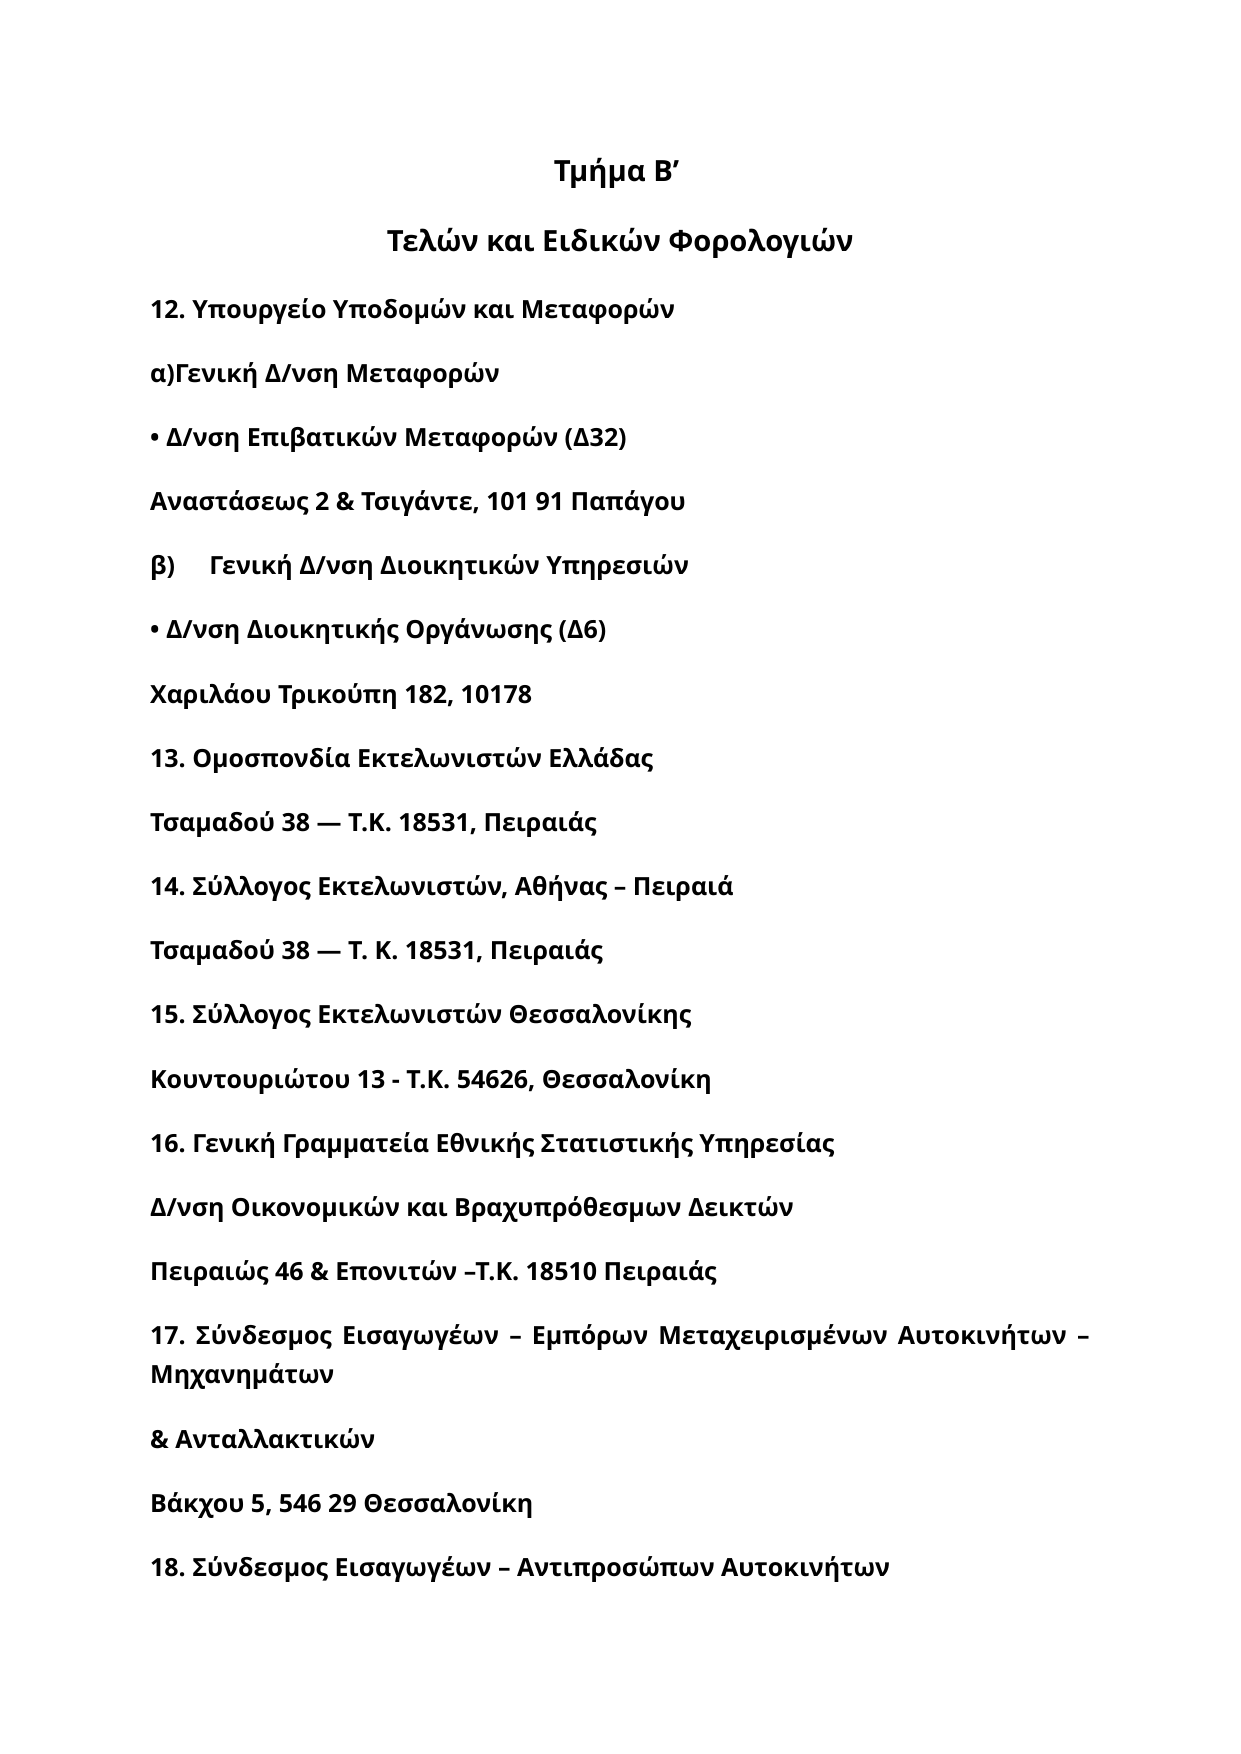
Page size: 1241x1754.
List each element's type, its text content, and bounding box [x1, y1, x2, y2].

subtitle Τελών και Ειδικών Φορολογιών [150, 221, 1090, 260]
text 16. Γενική Γραμματεία Εθνικής Στατιστικής Υπηρεσίας [150, 1125, 1090, 1159]
subtitle Τμήμα Β’ [150, 150, 1090, 190]
text Αναστάσεως 2 & Τσιγάντε, 101 91 Παπάγου [150, 484, 1090, 518]
text Χαριλάου Τρικούπη 182, 10178 [150, 676, 1090, 710]
text Τσαμαδού 38 — Τ.Κ. 18531, Πειραιάς [150, 804, 1090, 839]
text Τσαμαδού 38 — Τ. Κ. 18531, Πειραιάς [150, 933, 1090, 967]
text • Δ/νση Διοικητικής Οργάνωσης (Δ6) [150, 612, 1090, 646]
text 18. Σύνδεσμος Εισαγωγέων – Αντιπροσώπων Αυτοκινήτων [150, 1549, 1090, 1584]
list β) Γενική Δ/νση Διοικητικών Υπηρεσιών [150, 548, 1090, 582]
text 13. Ομοσπονδία Εκτελωνιστών Ελλάδας [150, 740, 1090, 774]
text Πειραιώς 46 & Επονιτών –Τ.Κ. 18510 Πειραιάς [150, 1254, 1090, 1288]
text α)Γενική Δ/νση Μεταφορών [150, 355, 1090, 389]
text 12. Υπουργείο Υποδομών και Μεταφορών [150, 291, 1090, 325]
text Δ/νση Οικονομικών και Βραχυπρόθεσμων Δεικτών [150, 1189, 1090, 1224]
text • Δ/νση Επιβατικών Μεταφορών (Δ32) [150, 419, 1090, 454]
text 15. Σύλλογος Εκτελωνιστών Θεσσαλονίκης [150, 997, 1090, 1031]
text & Ανταλλακτικών [150, 1421, 1090, 1455]
text Βάκχου 5, 546 29 Θεσσαλονίκη [150, 1485, 1090, 1519]
text 14. Σύλλογος Εκτελωνιστών, Αθήνας – Πειραιά [150, 869, 1090, 903]
text 17. Σύνδεσμος Εισαγωγέων – Εμπόρων Μεταχειρισμένων Αυτοκινήτων – Μηχανημάτων [150, 1318, 1090, 1391]
text Κουντουριώτου 13 - Τ.Κ. 54626, Θεσσαλονίκη [150, 1061, 1090, 1095]
